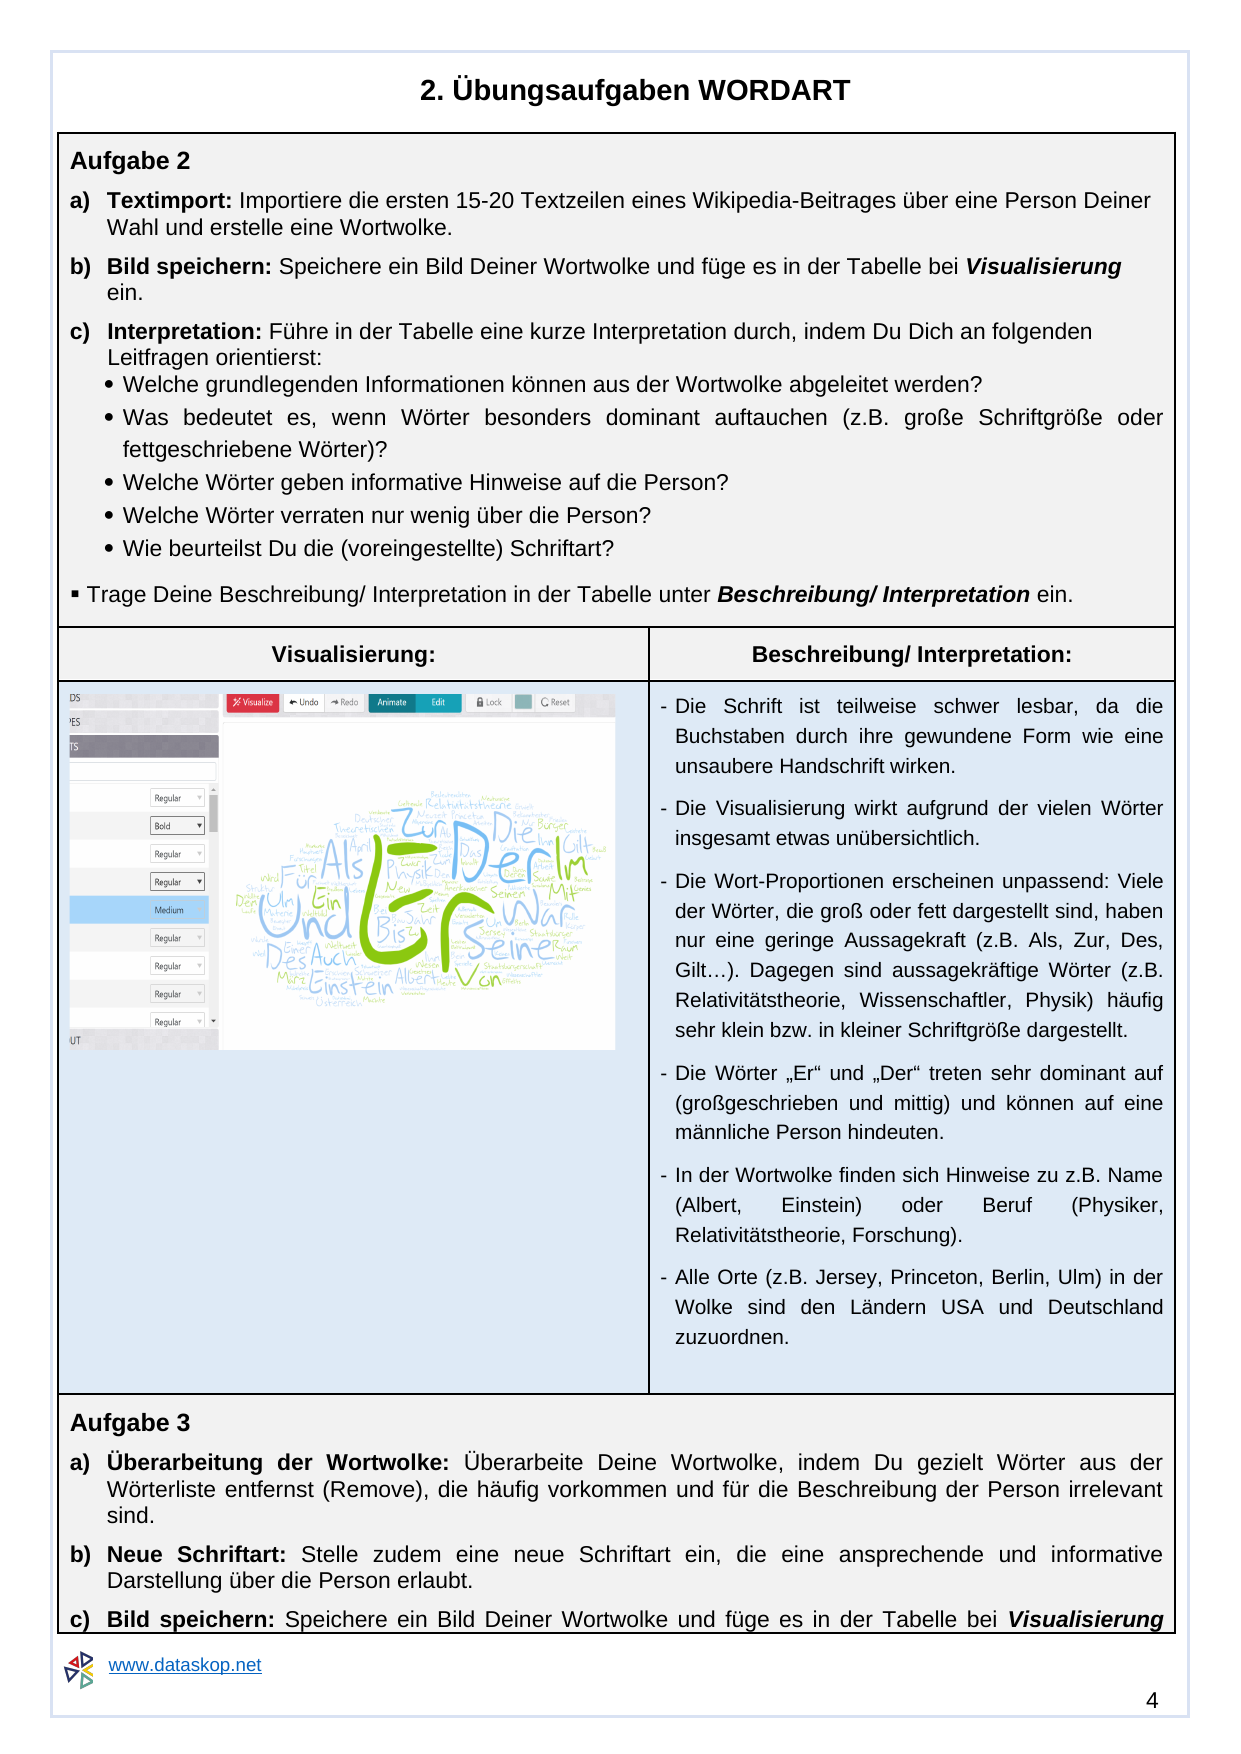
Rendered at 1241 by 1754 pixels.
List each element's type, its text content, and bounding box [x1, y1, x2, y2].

picture [531, 694, 616, 1050]
table_cell Beschreibung/ Interpretation: [650, 628, 1174, 679]
table_cell - Die Schrift ist teilweise schwer lesbar, da die Buchstaben durch ihre gewundene Form wie eine unsaubere Handschrift wirken. - Die Visualisierung wirkt aufgrund der vielen Wörter insgesamt etwas unübersichtlich. - Die Wort-Proportionen erscheinen unpassend: Viele der Wörter, die groß oder fett dargestellt sind, haben nur eine geringe Aussagekraft (z.B. Als, Zur, Des, Gilt…). Dagegen sind aussagekräftige Wörter (z.B. Relativitätstheorie, Wissenschaftler, Physik) häufig sehr klein bzw. in kleiner Schriftgröße dargestellt. - Die Wörter „Er“ und „Der“ treten sehr dominant auf (großgeschrieben und mittig) und können auf eine männliche Person hindeuten. - In der Wortwolke finden sich Hinweise zu z.B. Name (Albert, Einstein) oder Beruf (Physiker, Relativitätstheorie, Forschung). - Alle Orte (z.B. Jersey, Princeton, Berlin, Ulm) in der Wolke sind den Ländern USA und Deutschland zuzuordnen. [650, 682, 1174, 1393]
table_cell [59, 682, 648, 1393]
table_cell Visualisierung: [59, 628, 648, 679]
table_cell Aufgabe 2 Textimport: Importiere die ersten 15-20 Textzeilen eines Wikipedia-Beitrages über eine Person Deiner Wahl und erstelle eine Wortwolke. Bild speichern: Speichere ein Bild Deiner Wortwolke und füge es in der Tabelle bei Visualisierung ein. Interpretation: Führe in der Tabelle eine kurze Interpretation durch, indem Du Dich an folgenden Leitfragen orientierst: Welche grundlegenden Informationen können aus der Wortwolke abgeleitet werden? Was bedeutet es, wenn Wörter besonders dominant auftauchen (z.B. große Schriftgröße oder fettgeschriebene Wörter)? Welche Wörter geben informative Hinweise auf die Person? Welche Wörter verraten nur wenig über die Person? Wie beurteilst Du die (voreingestellte) Schriftart?  Trage Deine Beschreibung/ Interpretation in der Tabelle unter Beschreibung/ Interpretation ein. [59, 134, 1174, 626]
table_cell 2. Übungsaufgaben WORDART [58, 59, 1175, 132]
table_cell Aufgabe 3 Überarbeitung der Wortwolke: Überarbeite Deine Wortwolke, indem Du gezielt Wörter aus der Wörterliste entfernst (Remove), die häufig vorkommen und für die Beschreibung der Person irrelevant sind. Neue Schriftart: Stelle zudem eine neue Schriftart ein, die eine ansprechende und informative Darstellung über die Person erlaubt. Bild speichern: Speichere ein Bild Deiner Wortwolke und füge es in der Tabelle bei Visualisierung ein. Interpretation: Führe in der Tabelle eine kurze Interpretation durch, indem Du Dich an folgenden Leitfragen orientierst: Welche Wörter hast Du aus der Liste entfernt und warum? Was hat sich durch die neue Schriftart in der Wortwolke verändert? Inwieweit hat sich der Informationsgehalt in der Wortwolke durch Entfernen der Wörter verändert?  Trage Deine Beschreibung/ Interpretation in der Tabelle unter Beschreibung/ Interpretation ein. [59, 1395, 1174, 1632]
picture [59, 1647, 103, 1695]
